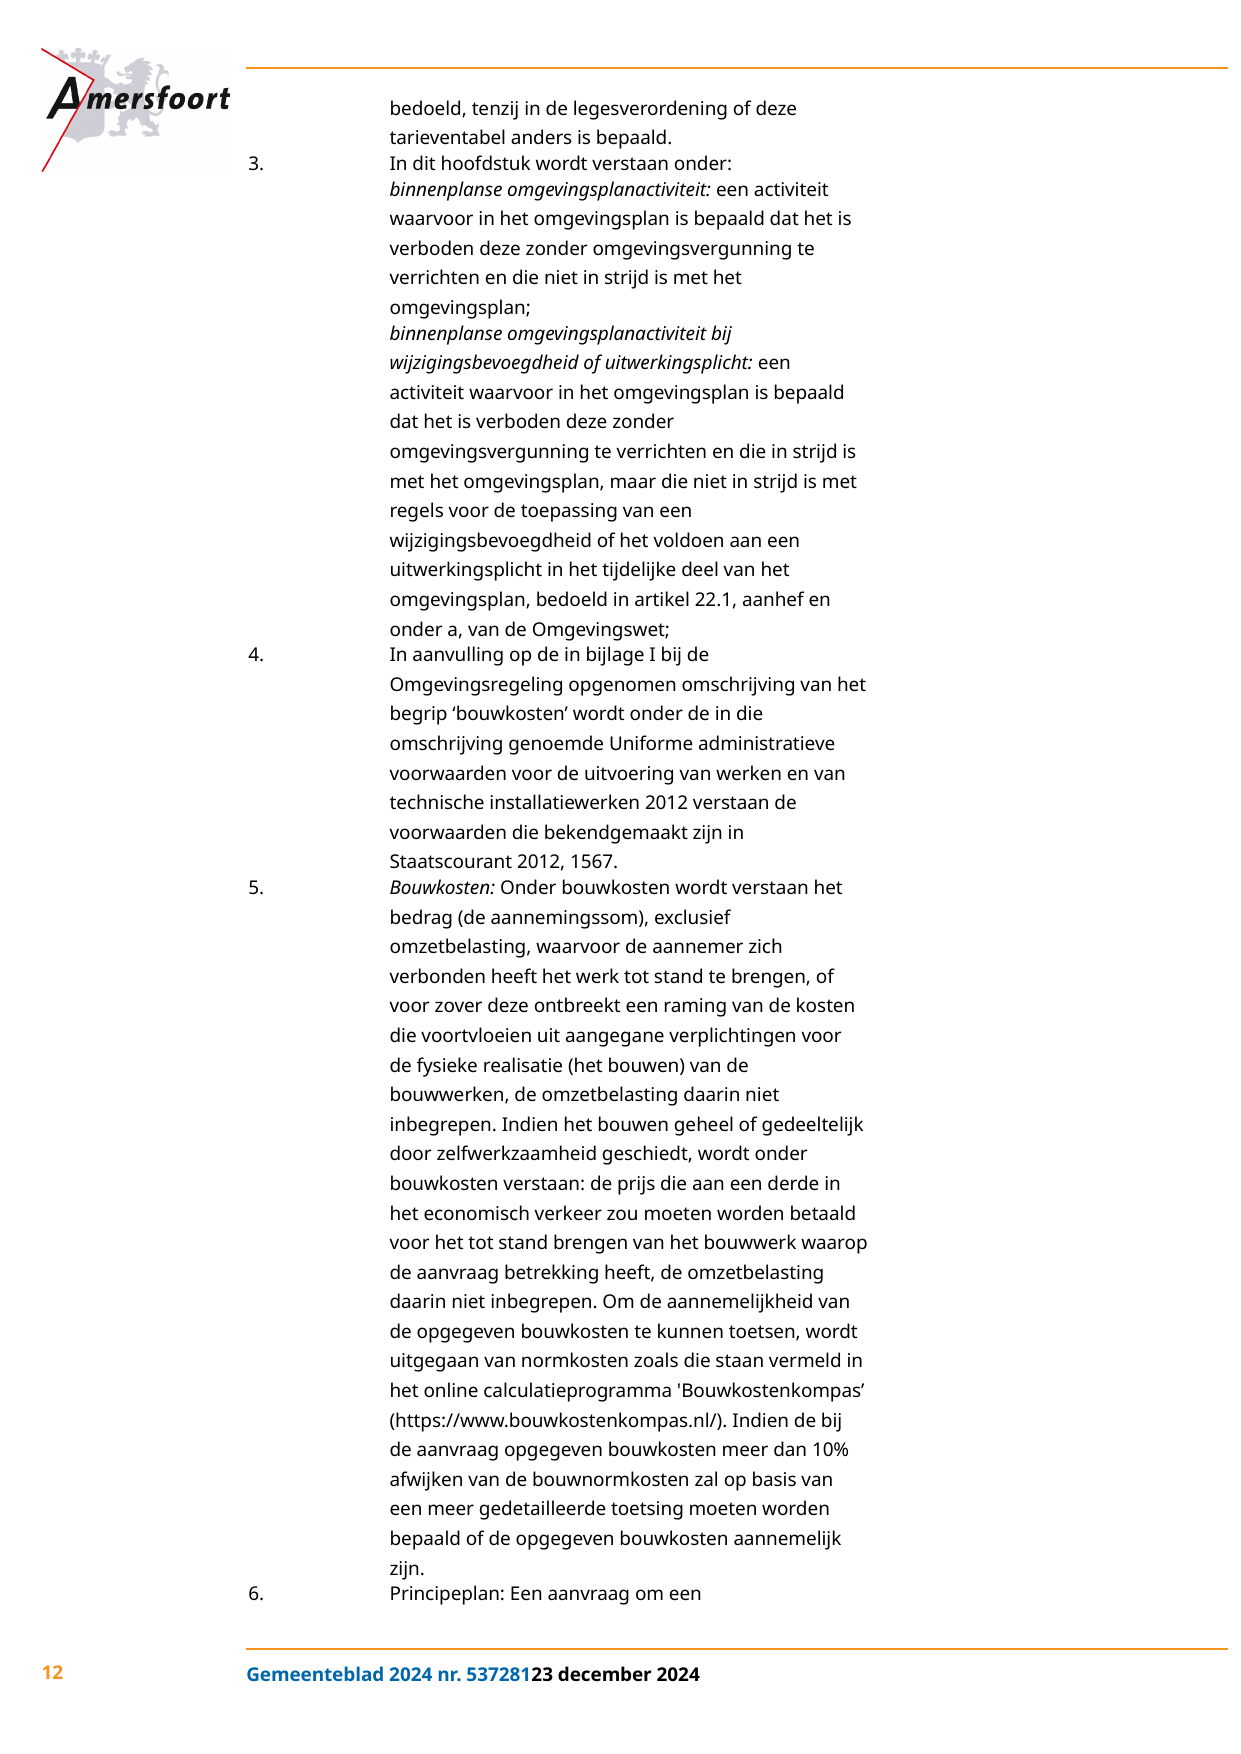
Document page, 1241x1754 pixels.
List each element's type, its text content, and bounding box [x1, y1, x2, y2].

table_cell 4. [248, 641, 389, 874]
table_cell [869, 874, 1010, 1580]
table_cell bedoeld, tenzij in de legesverordening of deze tarieventabel anders is bepaald. [389, 95, 869, 150]
table_cell 3. [248, 150, 389, 176]
table_cell [248, 95, 389, 150]
table_cell 6. [248, 1580, 389, 1606]
table_cell [869, 176, 1010, 320]
table_cell [869, 641, 1010, 874]
table_cell [1010, 1580, 1152, 1606]
table_cell [1010, 95, 1152, 150]
table_cell In dit hoofdstuk wordt verstaan onder: [389, 150, 869, 176]
table_cell [248, 320, 389, 641]
table_cell Principeplan: Een aanvraag om een [389, 1580, 869, 1606]
table_cell [1010, 320, 1152, 641]
table_cell 5. [248, 874, 389, 1580]
table_cell binnenplanse omgevingsplanactiviteit: een activiteit waarvoor in het omgevingsplan is bepaald dat het is verboden deze zonder omgevingsvergunning te verrichten en die niet in strijd is met het omgevingsplan; [389, 176, 869, 320]
table_cell [869, 95, 1010, 150]
table_cell binnenplanse omgevingsplanactiviteit bij wijzigingsbevoegdheid of uitwerkingsplicht: een activiteit waarvoor in het omgevingsplan is bepaald dat het is verboden deze zonder omgevingsvergunning te verrichten en die in strijd is met het omgevingsplan, maar die niet in strijd is met regels voor de toepassing van een wijzigingsbevoegdheid of het voldoen aan een uitwerkingsplicht in het tijdelijke deel van het omgevingsplan, bedoeld in artikel 22.1, aanhef en onder a, van de Omgevingswet; [389, 320, 869, 641]
table_cell [869, 320, 1010, 641]
table_cell [1010, 641, 1152, 874]
table_cell [1010, 150, 1152, 176]
table_cell [869, 1580, 1010, 1606]
table_cell [1010, 874, 1152, 1580]
table_cell [1010, 176, 1152, 320]
picture [41, 47, 231, 172]
table_cell [869, 150, 1010, 176]
table_cell Bouwkosten: Onder bouwkosten wordt verstaan het bedrag (de aannemingssom), exclusief omzetbelasting, waarvoor de aannemer zich verbonden heeft het werk tot stand te brengen, of voor zover deze ontbreekt een raming van de kosten die voortvloeien uit aangegane verplichtingen voor de fysieke realisatie (het bouwen) van de bouwwerken, de omzetbelasting daarin niet inbegrepen. Indien het bouwen geheel of gedeeltelijk door zelfwerkzaamheid geschiedt, wordt onder bouwkosten verstaan: de prijs die aan een derde in het economisch verkeer zou moeten worden betaald voor het tot stand brengen van het bouwwerk waarop de aanvraag betrekking heeft, de omzetbelasting daarin niet inbegrepen. Om de aannemelijkheid van de opgegeven bouwkosten te kunnen toetsen, wordt uitgegaan van normkosten zoals die staan vermeld in het online calculatieprogramma 'Bouwkostenkompas’ (https://www.bouwkostenkompas.nl/). Indien de bij de aanvraag opgegeven bouwkosten meer dan 10% afwijken van de bouwnormkosten zal op basis van een meer gedetailleerde toetsing moeten worden bepaald of de opgegeven bouwkosten aannemelijk zijn. [389, 874, 869, 1580]
table_cell In aanvulling op de in bijlage I bij de Omgevingsregeling opgenomen omschrijving van het begrip ‘bouwkosten’ wordt onder de in die omschrijving genoemde Uniforme administratieve voorwaarden voor de uitvoering van werken en van technische installatiewerken 2012 verstaan de voorwaarden die bekendgemaakt zijn in Staatscourant 2012, 1567. [389, 641, 869, 874]
table_cell [248, 176, 389, 320]
